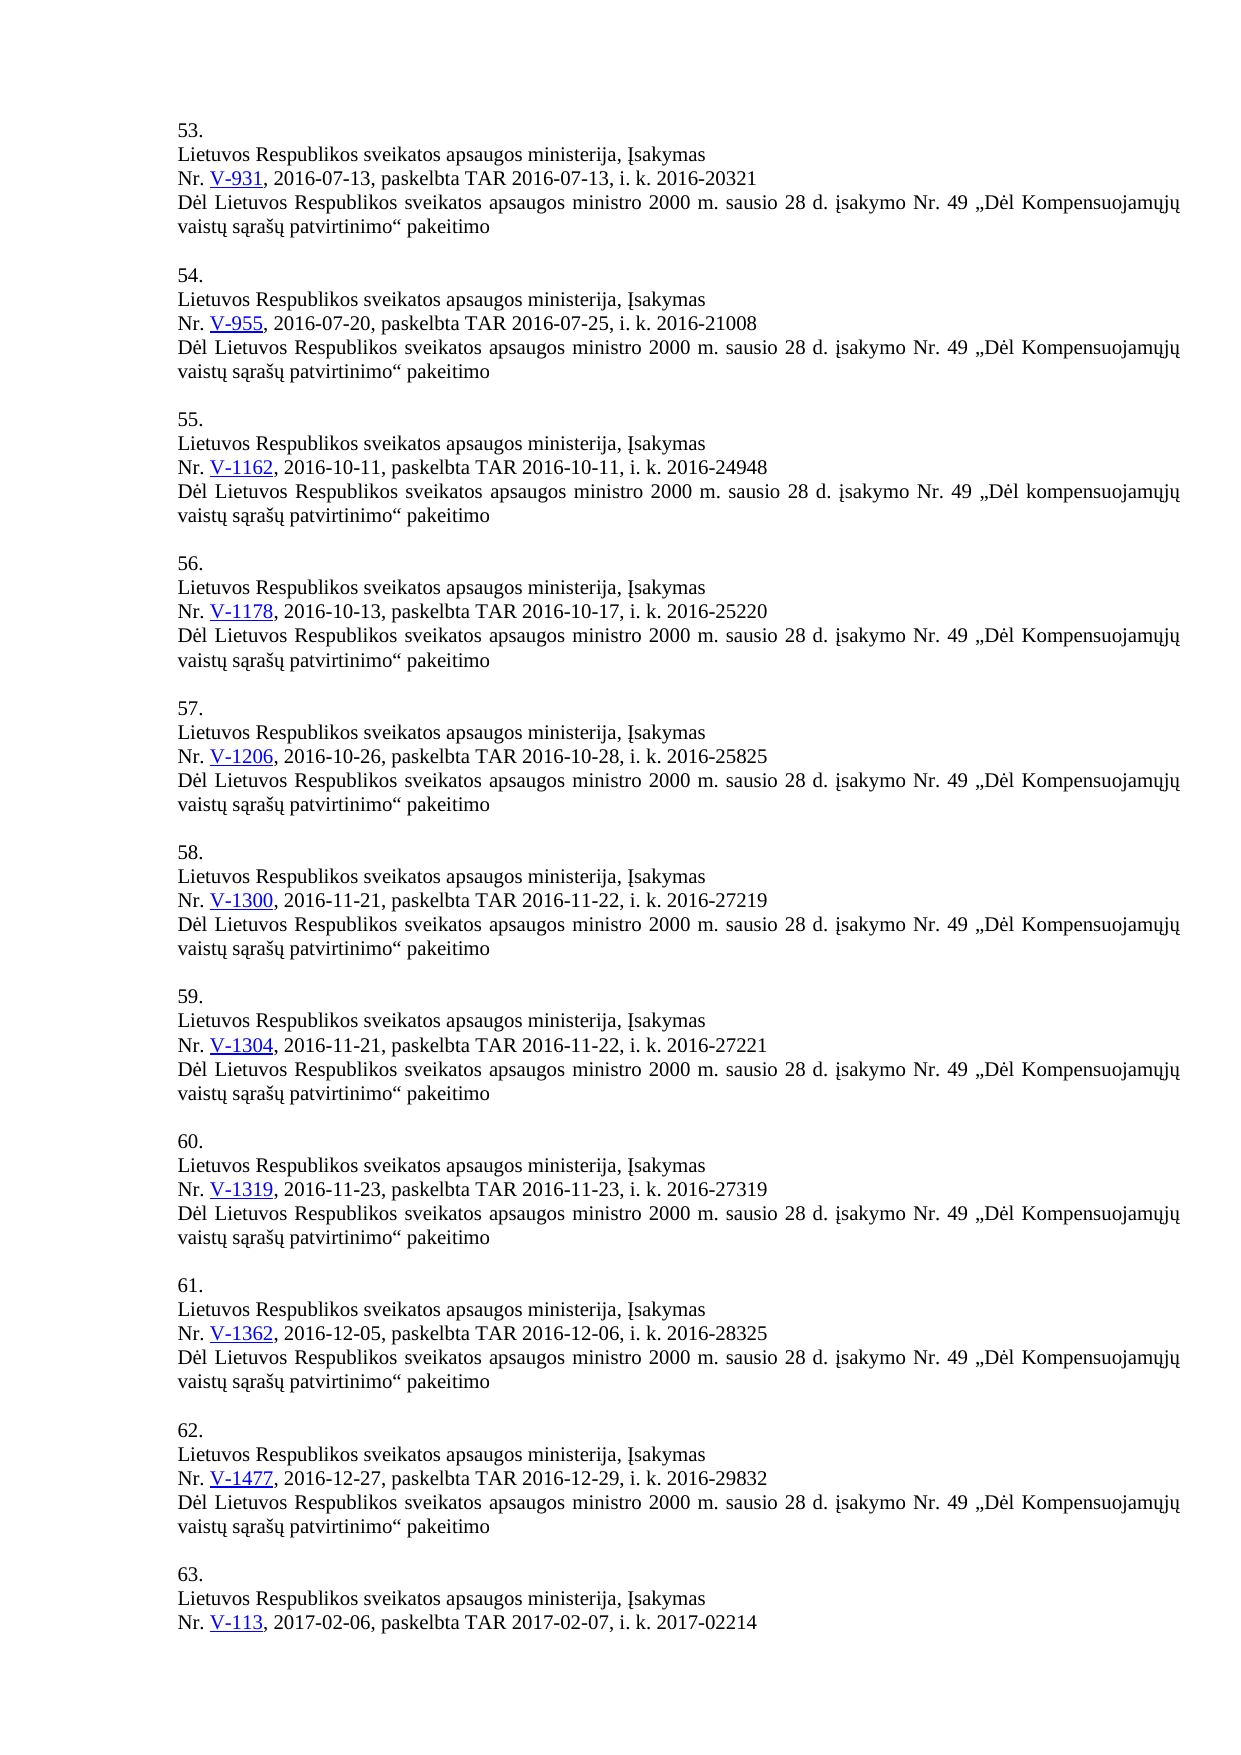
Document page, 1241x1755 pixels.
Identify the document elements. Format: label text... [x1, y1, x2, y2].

text 59. [177, 984, 1181, 1008]
text Nr. V-955, 2016-07-20, paskelbta TAR 2016-07-25, i. k. 2016-21008 [177, 311, 1181, 335]
text 54. [177, 262, 1181, 287]
text Lietuvos Respublikos sveikatos apsaugos ministerija, Įsakymas [177, 142, 1181, 166]
text Nr. V-1206, 2016-10-26, paskelbta TAR 2016-10-28, i. k. 2016-25825 [177, 744, 1181, 768]
text Lietuvos Respublikos sveikatos apsaugos ministerija, Įsakymas [177, 1008, 1181, 1032]
text Nr. V-1178, 2016-10-13, paskelbta TAR 2016-10-17, i. k. 2016-25220 [177, 599, 1181, 623]
text Dėl Lietuvos Respublikos sveikatos apsaugos ministro 2000 m. sausio 28 d. įsakymo Nr. 49 „Dėl Kompensuojamųjų vaistų sąrašų patvirtinimo“ pakeitimo [177, 1345, 1181, 1393]
text Lietuvos Respublikos sveikatos apsaugos ministerija, Įsakymas [177, 1442, 1181, 1466]
text Dėl Lietuvos Respublikos sveikatos apsaugos ministro 2000 m. sausio 28 d. įsakymo Nr. 49 „Dėl Kompensuojamųjų vaistų sąrašų patvirtinimo“ pakeitimo [177, 1201, 1181, 1249]
text Lietuvos Respublikos sveikatos apsaugos ministerija, Įsakymas [177, 1297, 1181, 1321]
text Lietuvos Respublikos sveikatos apsaugos ministerija, Įsakymas [177, 575, 1181, 599]
text Nr. V-1362, 2016-12-05, paskelbta TAR 2016-12-06, i. k. 2016-28325 [177, 1321, 1181, 1345]
text Lietuvos Respublikos sveikatos apsaugos ministerija, Įsakymas [177, 287, 1181, 311]
text Nr. V-113, 2017-02-06, paskelbta TAR 2017-02-07, i. k. 2017-02214 [177, 1610, 1181, 1634]
text Lietuvos Respublikos sveikatos apsaugos ministerija, Įsakymas [177, 1586, 1181, 1610]
text 58. [177, 840, 1181, 864]
text Nr. V-1319, 2016-11-23, paskelbta TAR 2016-11-23, i. k. 2016-27319 [177, 1177, 1181, 1201]
text 60. [177, 1129, 1181, 1153]
text 61. [177, 1273, 1181, 1297]
text Lietuvos Respublikos sveikatos apsaugos ministerija, Įsakymas [177, 1153, 1181, 1177]
text 56. [177, 551, 1181, 575]
text Dėl Lietuvos Respublikos sveikatos apsaugos ministro 2000 m. sausio 28 d. įsakymo Nr. 49 „Dėl Kompensuojamųjų vaistų sąrašų patvirtinimo“ pakeitimo [177, 768, 1181, 816]
text Dėl Lietuvos Respublikos sveikatos apsaugos ministro 2000 m. sausio 28 d. įsakymo Nr. 49 „Dėl Kompensuojamųjų vaistų sąrašų patvirtinimo“ pakeitimo [177, 1057, 1181, 1105]
text Lietuvos Respublikos sveikatos apsaugos ministerija, Įsakymas [177, 864, 1181, 888]
text Nr. V-1477, 2016-12-27, paskelbta TAR 2016-12-29, i. k. 2016-29832 [177, 1466, 1181, 1490]
text Dėl Lietuvos Respublikos sveikatos apsaugos ministro 2000 m. sausio 28 d. įsakymo Nr. 49 „Dėl Kompensuojamųjų vaistų sąrašų patvirtinimo“ pakeitimo [177, 623, 1181, 672]
text 55. [177, 407, 1181, 431]
text Lietuvos Respublikos sveikatos apsaugos ministerija, Įsakymas [177, 431, 1181, 455]
text 63. [177, 1562, 1181, 1586]
text Dėl Lietuvos Respublikos sveikatos apsaugos ministro 2000 m. sausio 28 d. įsakymo Nr. 49 „Dėl Kompensuojamųjų vaistų sąrašų patvirtinimo“ pakeitimo [177, 912, 1181, 960]
text Nr. V-931, 2016-07-13, paskelbta TAR 2016-07-13, i. k. 2016-20321 [177, 166, 1181, 190]
text Nr. V-1162, 2016-10-11, paskelbta TAR 2016-10-11, i. k. 2016-24948 [177, 455, 1181, 479]
text 53. [177, 118, 1181, 142]
text 57. [177, 696, 1181, 720]
text Dėl Lietuvos Respublikos sveikatos apsaugos ministro 2000 m. sausio 28 d. įsakymo Nr. 49 „Dėl kompensuojamųjų vaistų sąrašų patvirtinimo“ pakeitimo [177, 479, 1181, 527]
text Nr. V-1300, 2016-11-21, paskelbta TAR 2016-11-22, i. k. 2016-27219 [177, 888, 1181, 912]
text 62. [177, 1417, 1181, 1442]
text Lietuvos Respublikos sveikatos apsaugos ministerija, Įsakymas [177, 720, 1181, 744]
text Nr. V-1304, 2016-11-21, paskelbta TAR 2016-11-22, i. k. 2016-27221 [177, 1032, 1181, 1057]
text Dėl Lietuvos Respublikos sveikatos apsaugos ministro 2000 m. sausio 28 d. įsakymo Nr. 49 „Dėl Kompensuojamųjų vaistų sąrašų patvirtinimo“ pakeitimo [177, 190, 1181, 238]
text Dėl Lietuvos Respublikos sveikatos apsaugos ministro 2000 m. sausio 28 d. įsakymo Nr. 49 „Dėl Kompensuojamųjų vaistų sąrašų patvirtinimo“ pakeitimo [177, 335, 1181, 383]
text Dėl Lietuvos Respublikos sveikatos apsaugos ministro 2000 m. sausio 28 d. įsakymo Nr. 49 „Dėl Kompensuojamųjų vaistų sąrašų patvirtinimo“ pakeitimo [177, 1490, 1181, 1538]
